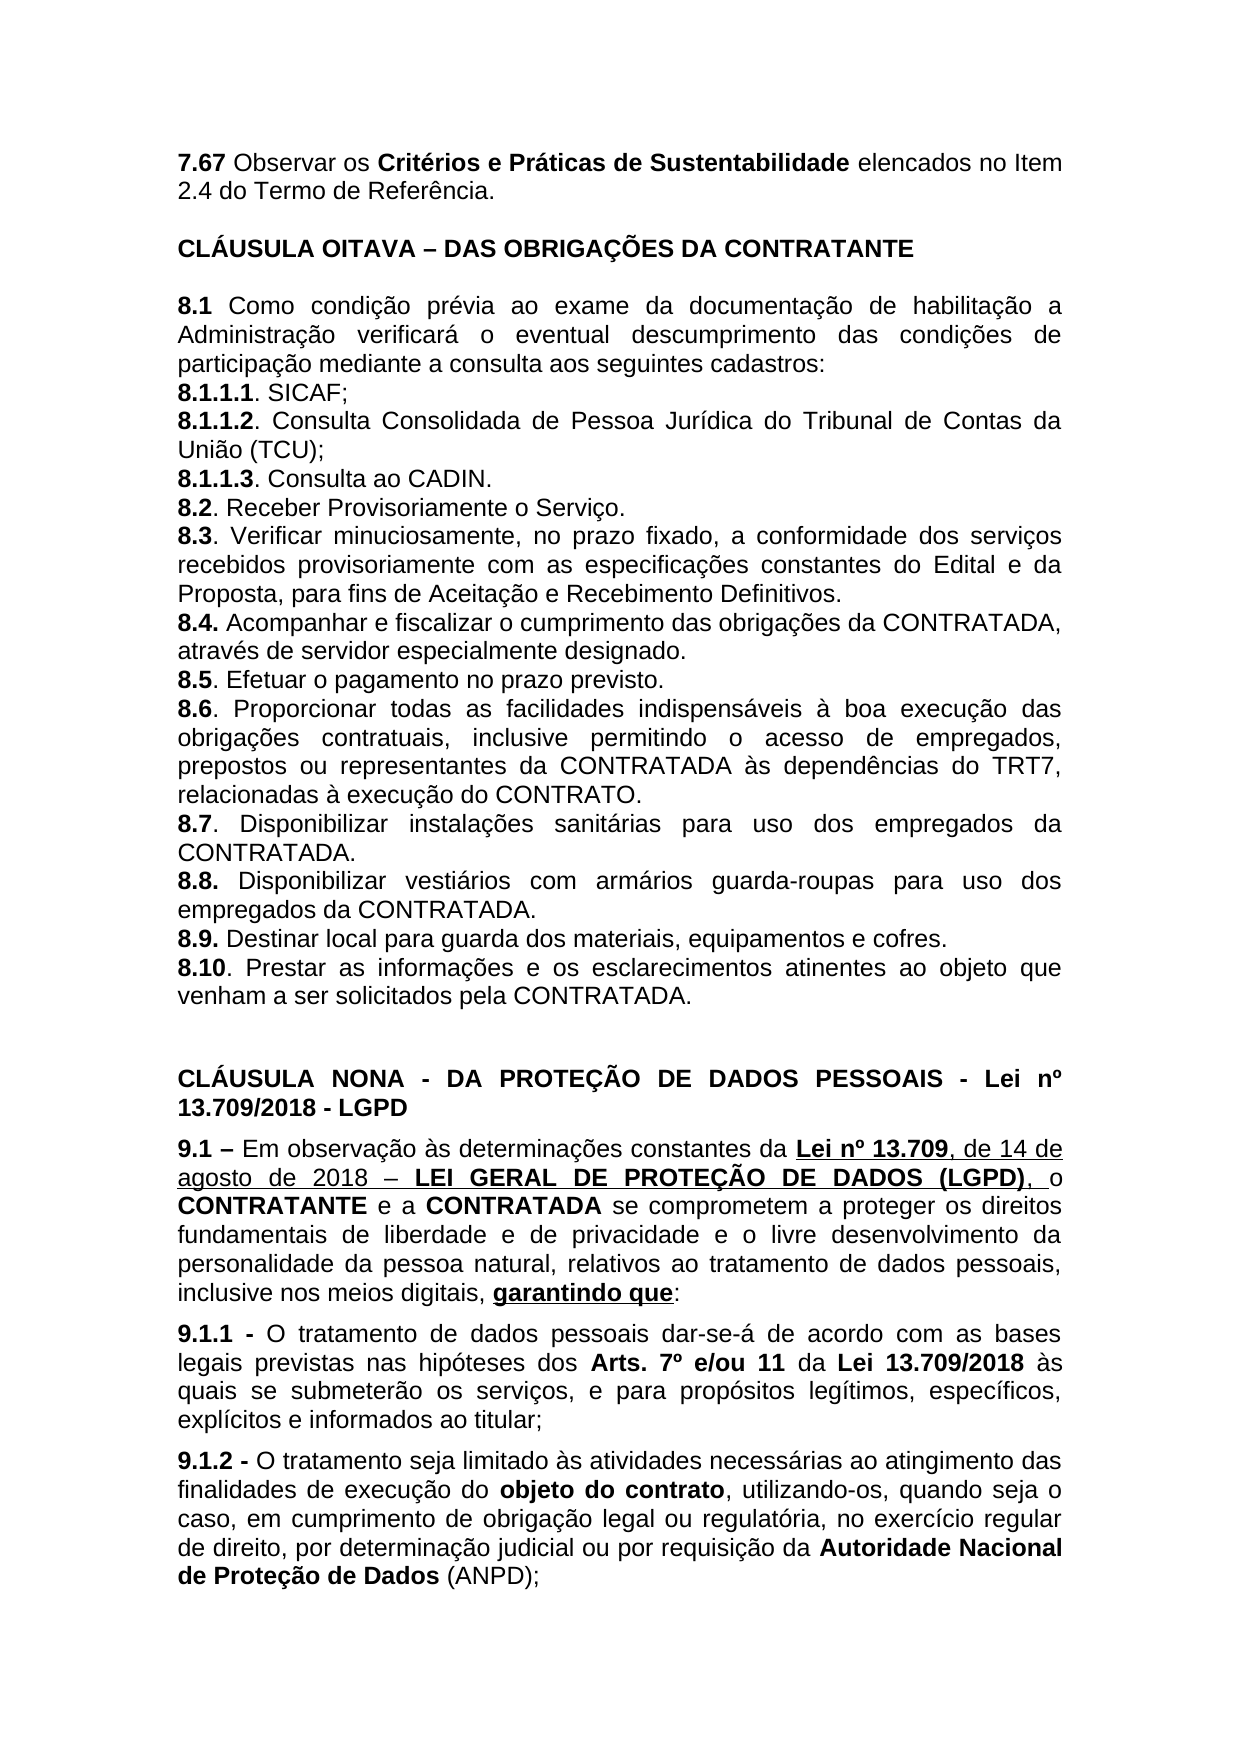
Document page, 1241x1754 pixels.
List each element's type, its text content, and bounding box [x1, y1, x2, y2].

text 9.1.2 - O tratamento seja limitado às atividades necessárias ao atingimento das finalidades de execução do objeto do contrato, utilizando-os, quando seja o caso, em cumprimento de obrigação legal ou regulatória, no exercício regular de direito, por determinação judicial ou por requisição da Autoridade Nacional de Proteção de Dados (ANPD); [177, 1446, 1063, 1590]
text 8.3. Verificar minuciosamente, no prazo fixado, a conformidade dos serviços recebidos provisoriamente com as especificações constantes do Edital e da Proposta, para fins de Aceitação e Recebimento Definitivos. [177, 521, 1063, 608]
text 8.1.1.2. Consulta Consolidada de Pessoa Jurídica do Tribunal de Contas da União (TCU); [177, 406, 1063, 464]
text 8.4. Acompanhar e fiscalizar o cumprimento das obrigações da CONTRATADA, através de servidor especialmente designado. [177, 608, 1063, 665]
text 8.5. Efetuar o pagamento no prazo previsto. [177, 665, 1063, 694]
text 7.67 Observar os Critérios e Práticas de Sustentabilidade elencados no Item 2.4 do Termo de Referência. [177, 148, 1063, 205]
text 9.1.1 - O tratamento de dados pessoais dar-se-á de acordo com as bases legais previstas nas hipóteses dos Arts. 7º e/ou 11 da Lei 13.709/2018 às quais se submeterão os serviços, e para propósitos legítimos, específicos, explícitos e informados ao titular; [177, 1319, 1063, 1434]
text 8.1.1.3. Consulta ao CADIN. [177, 464, 1063, 493]
text 8.9. Destinar local para guarda dos materiais, equipamentos e cofres. [177, 924, 1063, 953]
text 8.8. Disponibilizar vestiários com armários guarda-roupas para uso dos empregados da CONTRATADA. [177, 866, 1063, 924]
text 8.10. Prestar as informações e os esclarecimentos atinentes ao objeto que venham a ser solicitados pela CONTRATADA. [177, 953, 1063, 1010]
text 9.1 – Em observação às determinações constantes da Lei nº 13.709, de 14 de agosto de 2018 – LEI GERAL DE PROTEÇÃO DE DADOS (LGPD), o CONTRATANTE e a CONTRATADA se comprometem a proteger os direitos fundamentais de liberdade e de privacidade e o livre desenvolvimento da personalidade da pessoa natural, relativos ao tratamento de dados pessoais, inclusive nos meios digitais, garantindo que: [177, 1134, 1063, 1306]
text 8.6. Proporcionar todas as facilidades indispensáveis à boa execução das obrigações contratuais, inclusive permitindo o acesso de empregados, prepostos ou representantes da CONTRATADA às dependências do TRT7, relacionadas à execução do CONTRATO. [177, 694, 1063, 809]
text 8.1 Como condição prévia ao exame da documentação de habilitação a Administração verificará o eventual descumprimento das condições de participação mediante a consulta aos seguintes cadastros: [177, 291, 1063, 378]
text 8.1.1.1. SICAF; [177, 378, 1063, 406]
text 8.2. Receber Provisoriamente o Serviço. [177, 493, 1063, 521]
text CLÁUSULA OITAVA – DAS OBRIGAÇÕES DA CONTRATANTE [177, 234, 1063, 263]
text CLÁUSULA NONA - DA PROTEÇÃO DE DADOS PESSOAIS - Lei nº 13.709/2018 - LGPD [177, 1064, 1063, 1121]
text 8.7. Disponibilizar instalações sanitárias para uso dos empregados da CONTRATADA. [177, 809, 1063, 866]
